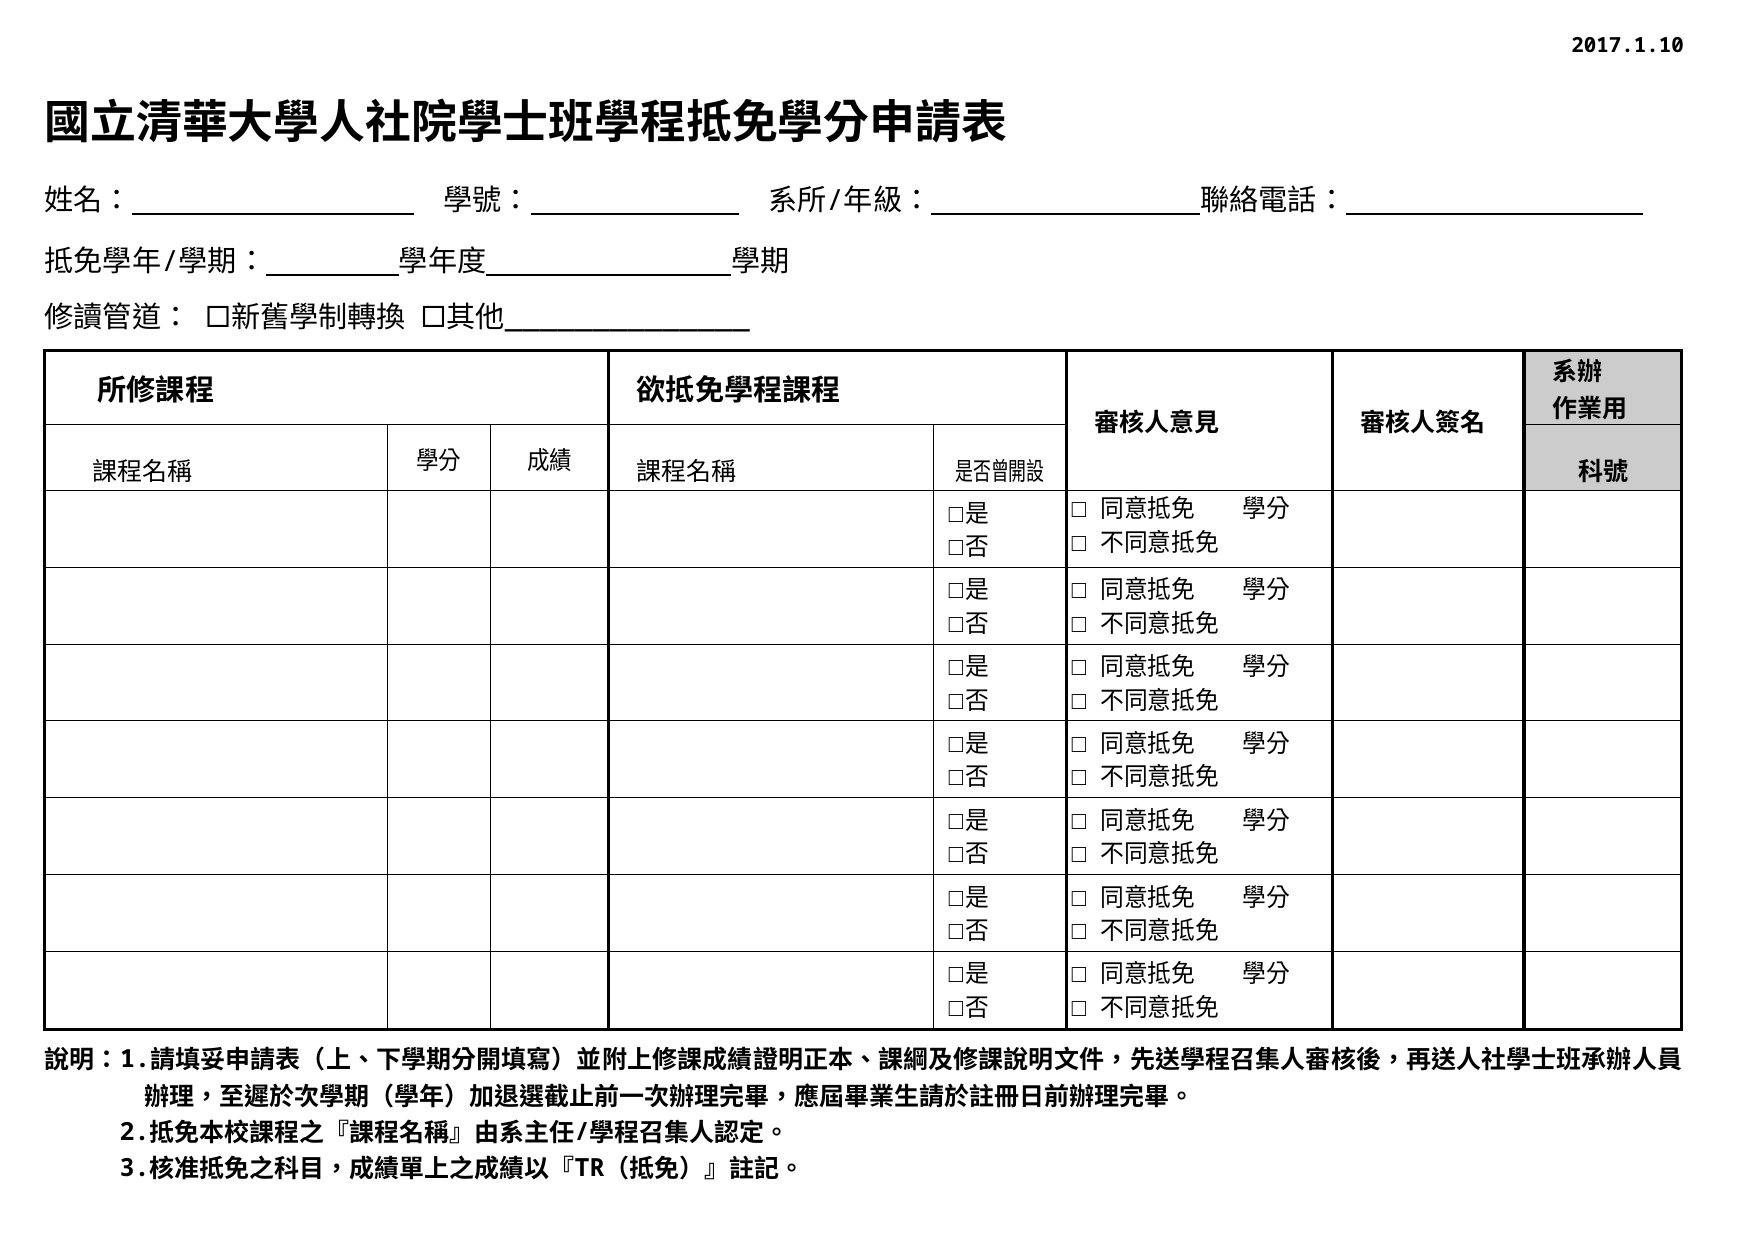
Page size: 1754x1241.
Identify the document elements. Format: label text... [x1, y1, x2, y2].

table_cell [1334, 721, 1522, 797]
table_cell 是 否 [934, 721, 1065, 797]
table_cell [610, 952, 933, 1027]
table_cell [610, 721, 933, 797]
text 國立清華大學人社院學士班學程抵免學分申請表 [44, 86, 1681, 152]
table_header 所修課程 [46, 352, 607, 424]
table_cell [491, 798, 607, 874]
text 3.核准抵免之科目，成績單上之成績以『TR（抵免）』註記。 [119, 1149, 1683, 1185]
table_cell [1526, 568, 1680, 643]
table_cell [388, 798, 490, 874]
table_cell 是 否 [934, 491, 1065, 567]
table_cell [491, 875, 607, 951]
table_header 系辦 作業用 [1526, 352, 1680, 424]
table_cell [610, 491, 933, 567]
table_cell □ 同意抵免 學分 □ 不同意抵免 [1068, 491, 1331, 567]
table_cell [1334, 952, 1522, 1027]
text 說明：1.請填妥申請表（上、下學期分開填寫）並附上修課成績證明正本、課綱及修課說明文件，先送學程召集人審核後，再送人社學士班承辦人員辦理，至遲於次學期（學年）加退選截止前一次辦理完畢，應屆畢業生請於註冊日前辦理完畢。 [44, 1040, 1683, 1112]
table_cell [491, 491, 607, 567]
table_cell □ 同意抵免 學分 □ 不同意抵免 [1068, 952, 1331, 1027]
table_cell [1526, 875, 1680, 951]
table_cell [1526, 798, 1680, 874]
table_cell 是 否 [934, 952, 1065, 1027]
table_cell 課程名稱 [46, 425, 387, 490]
table_cell □ 同意抵免 學分 □ 不同意抵免 [1068, 721, 1331, 797]
table_cell □ 同意抵免 學分 □ 不同意抵免 [1068, 568, 1331, 643]
table_cell □ 同意抵免 學分 □ 不同意抵免 [1068, 645, 1331, 720]
table_cell [491, 952, 607, 1027]
table_cell [46, 568, 387, 643]
table_cell 是 否 [934, 645, 1065, 720]
table_cell [1526, 721, 1680, 797]
table_cell [610, 568, 933, 643]
table_cell 是 否 [934, 875, 1065, 951]
table_cell [491, 568, 607, 643]
table_cell [388, 491, 490, 567]
table_cell 是否曾開設 [934, 425, 1065, 490]
text 修讀管道： 新舊學制轉換 其他______________ [44, 293, 1683, 336]
table_cell □ 同意抵免 學分 □ 不同意抵免 [1068, 798, 1331, 874]
table_cell 學分 [388, 425, 490, 490]
table_cell 課程名稱 [610, 425, 933, 490]
table_cell [491, 645, 607, 720]
table_cell [46, 952, 387, 1027]
table_cell [46, 645, 387, 720]
table_cell [388, 875, 490, 951]
table_cell [46, 798, 387, 874]
table_cell [610, 645, 933, 720]
table_cell 科號 [1526, 425, 1680, 490]
table_header 審核人意見 [1068, 352, 1331, 490]
table_cell 成績 [491, 425, 607, 490]
table_cell [610, 875, 933, 951]
text 姓名： 學號： 系所/年級： 聯絡電話： [44, 177, 1683, 219]
table_header 欲抵免學程課程 [610, 352, 1065, 424]
table_cell [46, 875, 387, 951]
table_cell [1526, 645, 1680, 720]
table_cell [610, 798, 933, 874]
table_cell [491, 721, 607, 797]
table_cell [1526, 491, 1680, 567]
table_header 審核人簽名 [1334, 352, 1522, 490]
table_cell [388, 952, 490, 1027]
table_cell [1526, 952, 1680, 1027]
table_cell [1334, 645, 1522, 720]
table_cell 是 否 [934, 798, 1065, 874]
table_cell [1334, 568, 1522, 643]
table_cell [1334, 491, 1522, 567]
table_cell □ 同意抵免 學分 □ 不同意抵免 [1068, 875, 1331, 951]
table_cell [46, 491, 387, 567]
table_cell [388, 568, 490, 643]
table_cell [1334, 798, 1522, 874]
text 抵免學年/學期： 學年度 學期 [44, 238, 1683, 280]
table_cell [1334, 875, 1522, 951]
table_cell [388, 721, 490, 797]
text 2.抵免本校課程之『課程名稱』由系主任/學程召集人認定。 [119, 1112, 1683, 1149]
table_cell [388, 645, 490, 720]
table_cell 是 否 [934, 568, 1065, 643]
table_cell [46, 721, 387, 797]
